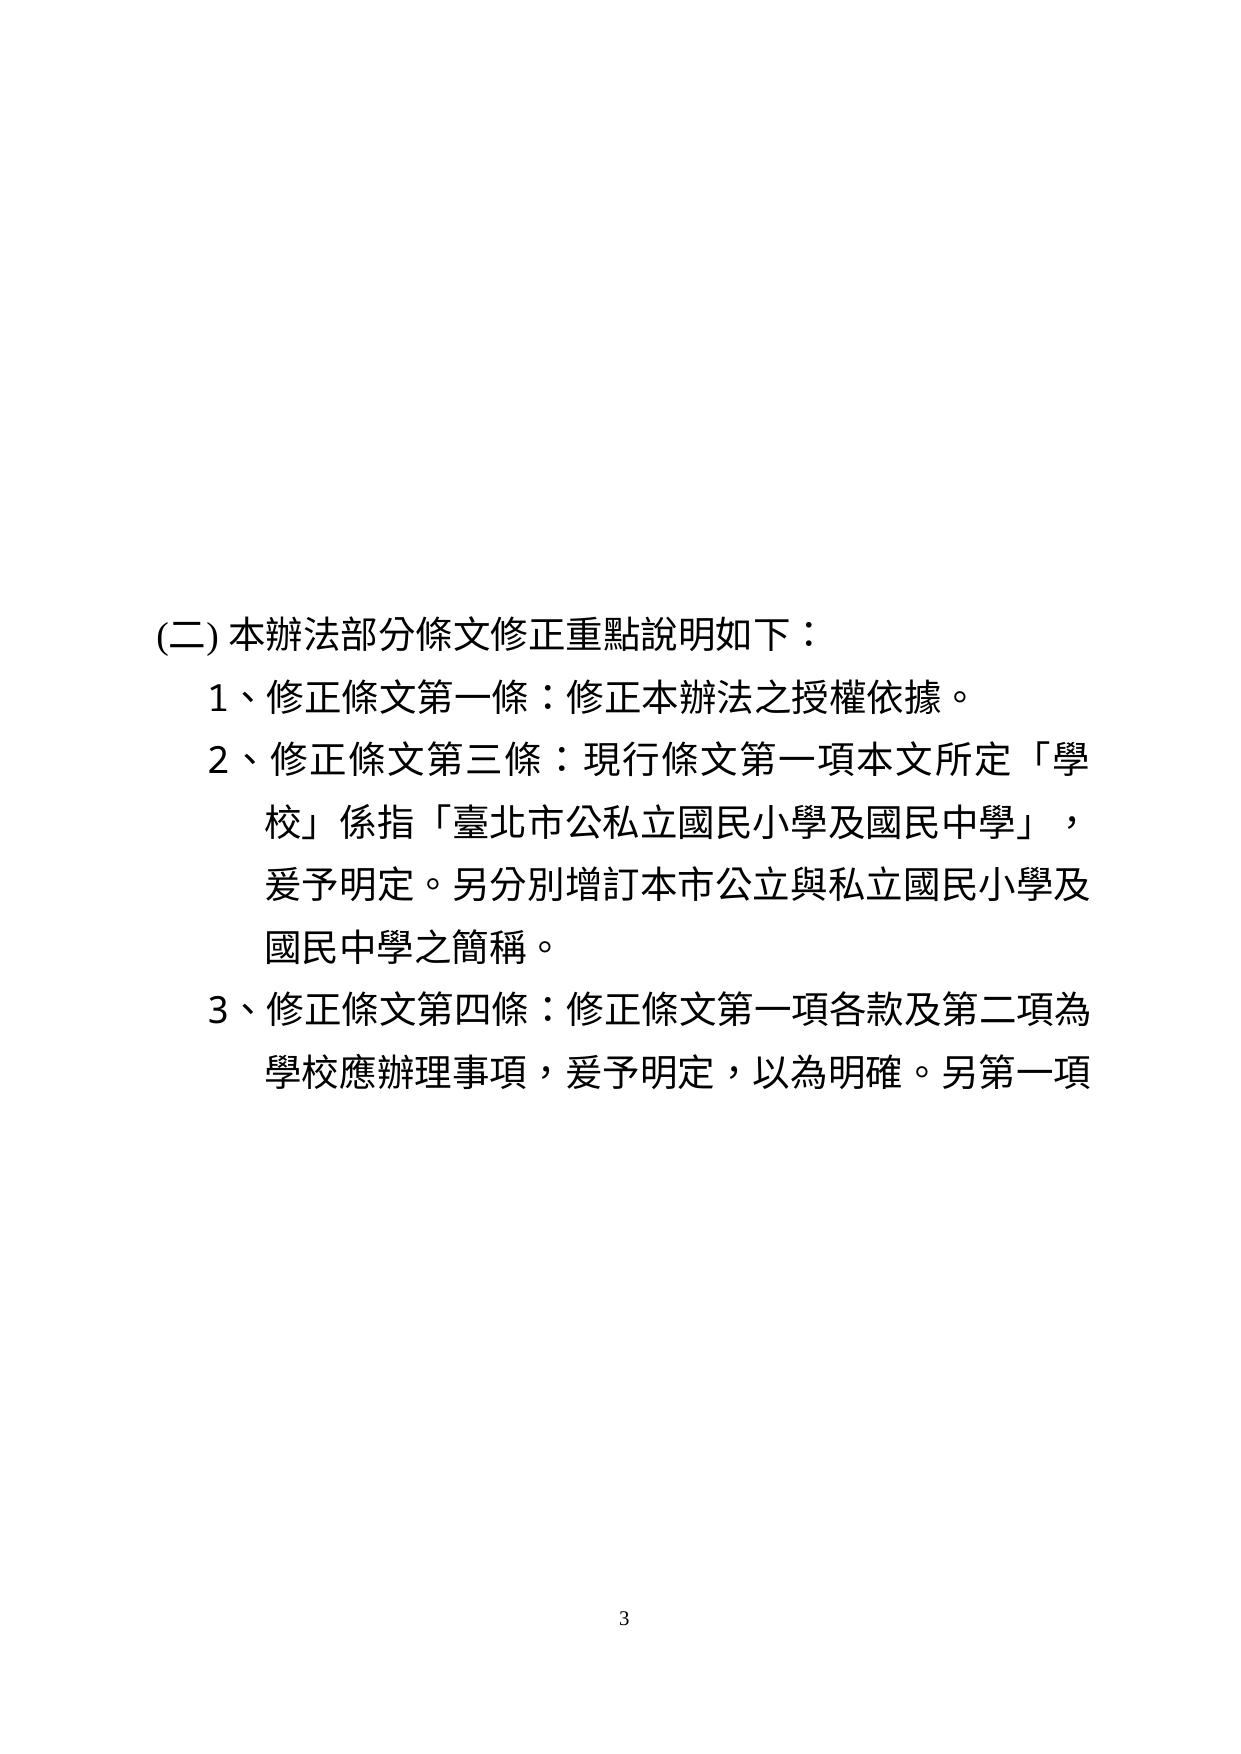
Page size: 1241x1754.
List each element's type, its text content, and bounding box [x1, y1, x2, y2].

text 2、修正條文第三條：現行條文第一項本文所定「學校」係指「臺北市公私立國民小學及國民中學」，爰予明定。另分別增訂本市公立與私立國民小學及國民中學之簡稱。 [207, 716, 1092, 966]
text 1、修正條文第一條：修正本辦法之授權依據。 [207, 653, 1092, 716]
text (二) 本辦法部分條文修正重點說明如下： [156, 591, 1092, 653]
text 3、修正條文第四條：修正條文第一項各款及第二項為學校應辦理事項，爰予明定，以為明確。另第一項 [207, 966, 1092, 1091]
